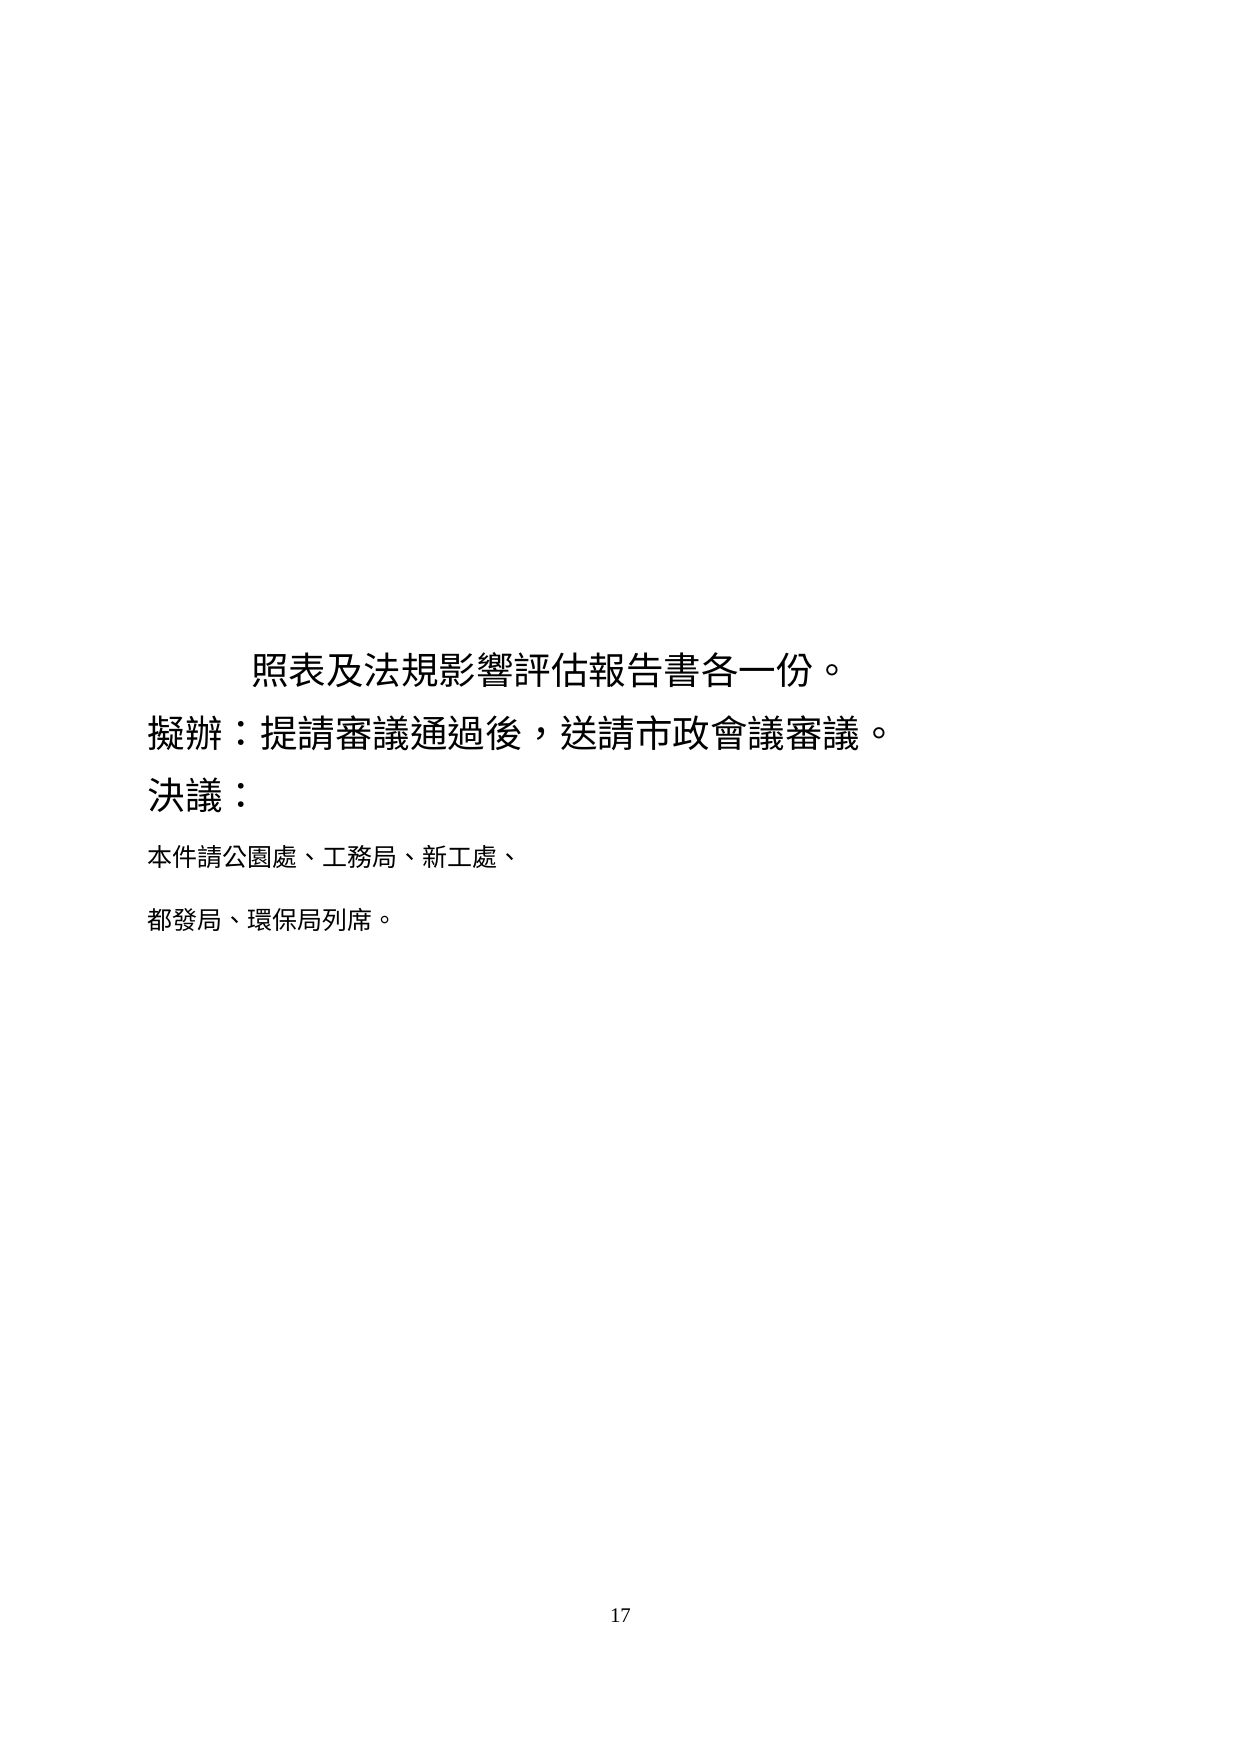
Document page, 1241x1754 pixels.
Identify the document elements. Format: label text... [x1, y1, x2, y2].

text 擬辦：提請審議通過後，送請市政會議審議。 [148, 689, 1092, 752]
text 照表及法規影響評估報告書各一份。 [177, 627, 1092, 689]
text 都發局、環保局列席。 [148, 877, 1092, 939]
text 本件請公園處、工務局、新工處、 [148, 814, 1092, 877]
text 決議： [148, 752, 1092, 814]
